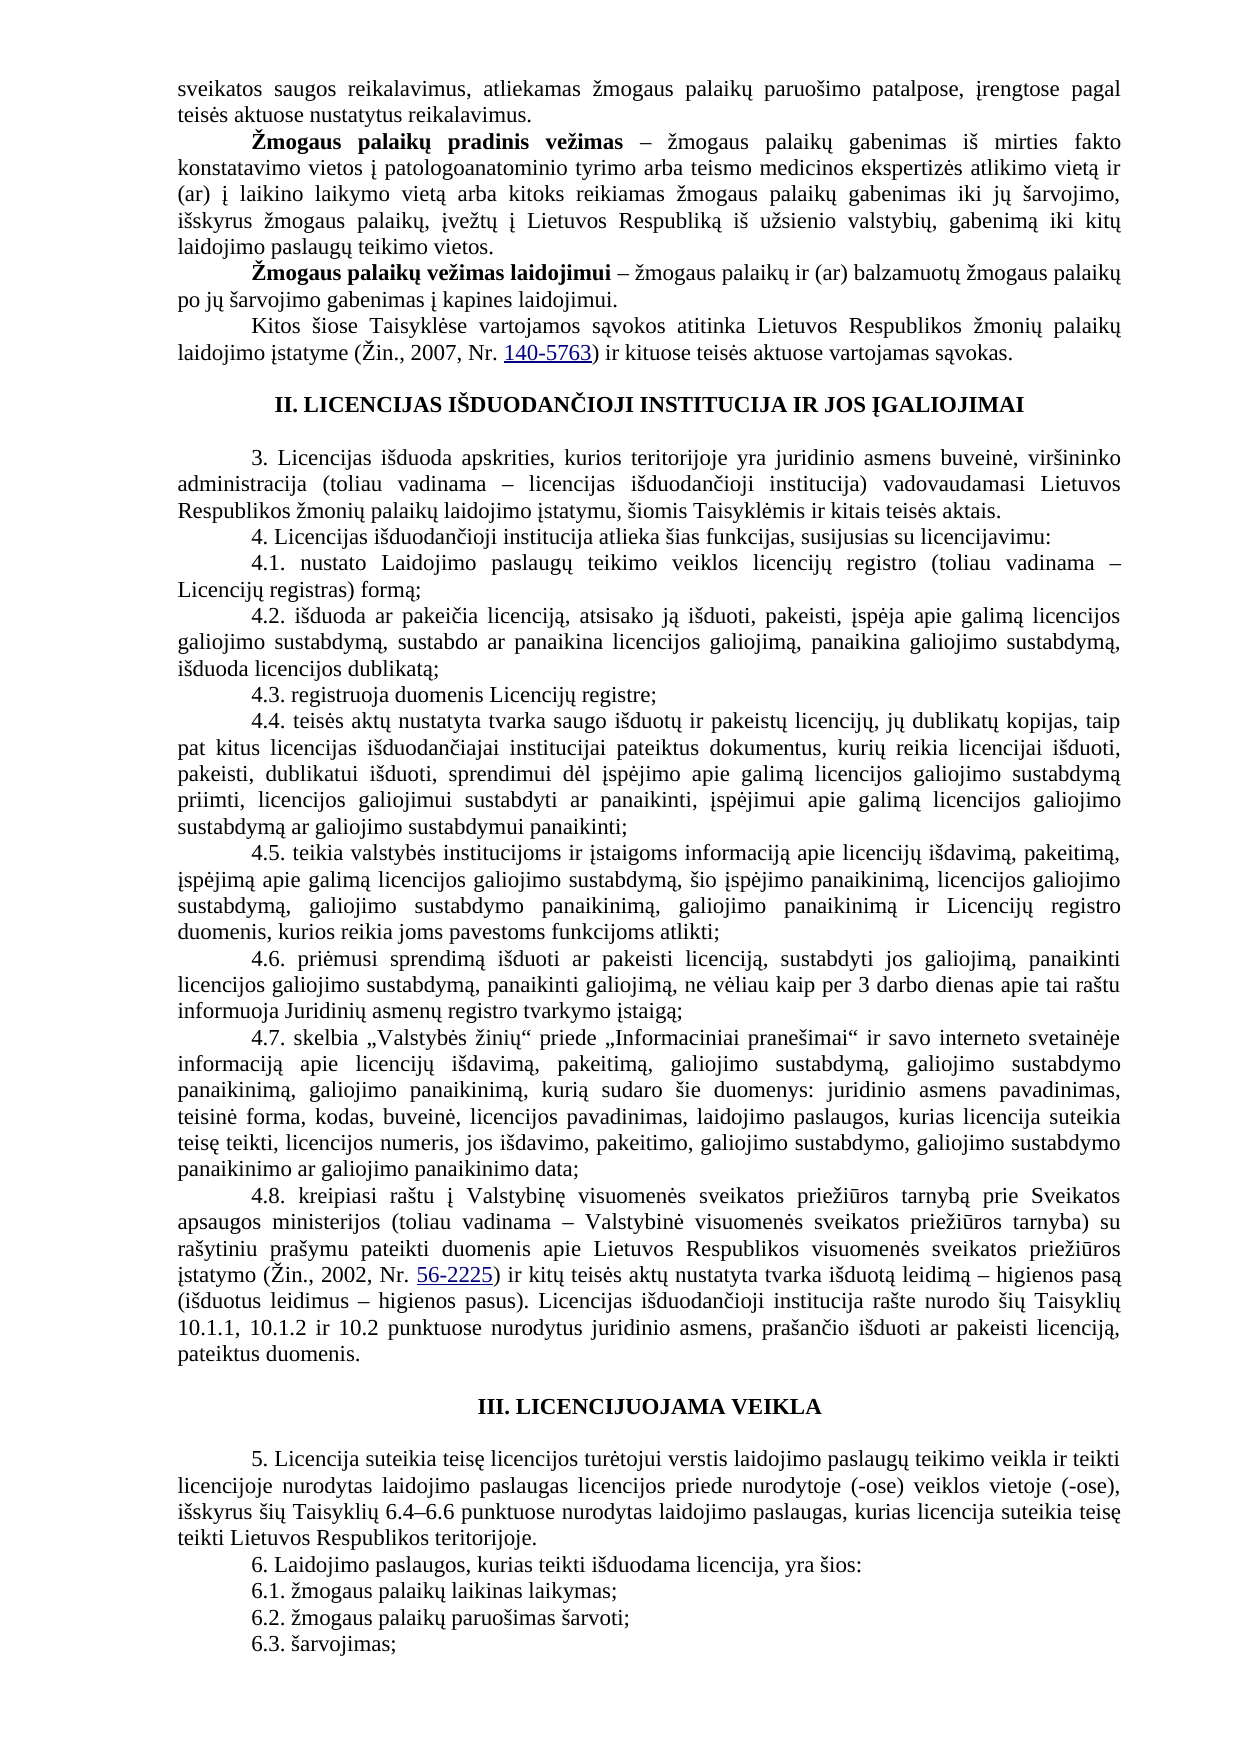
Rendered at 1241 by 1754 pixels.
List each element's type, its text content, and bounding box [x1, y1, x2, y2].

text III. LICENCIJUOJAMA VEIKLA [177, 1393, 1122, 1419]
text Žmogaus palaikų pradinis vežimas – žmogaus palaikų gabenimas iš mirties fakto konstatavimo vietos į patologoanatominio tyrimo arba teismo medicinos ekspertizės atlikimo vietą ir (ar) į laikino laikymo vietą arba kitoks reikiamas žmogaus palaikų gabenimas iki jų šarvojimo, išskyrus žmogaus palaikų, įvežtų į Lietuvos Respubliką iš užsienio valstybių, gabenimą iki kitų laidojimo paslaugų teikimo vietos. [177, 128, 1122, 259]
text 4.5. teikia valstybės institucijoms ir įstaigoms informaciją apie licencijų išdavimą, pakeitimą, įspėjimą apie galimą licencijos galiojimo sustabdymą, šio įspėjimo panaikinimą, licencijos galiojimo sustabdymą, galiojimo sustabdymo panaikinimą, galiojimo panaikinimą ir Licencijų registro duomenis, kurios reikia joms pavestoms funkcijoms atlikti; [177, 839, 1122, 945]
text 4.1. nustato Laidojimo paslaugų teikimo veiklos licencijų registro (toliau vadinama – Licencijų registras) formą; [177, 549, 1122, 602]
text 6. Laidojimo paslaugos, kurias teikti išduodama licencija, yra šios: [177, 1551, 1122, 1577]
text 4.2. išduoda ar pakeičia licenciją, atsisako ją išduoti, pakeisti, įspėja apie galimą licencijos galiojimo sustabdymą, sustabdo ar panaikina licencijos galiojimą, panaikina galiojimo sustabdymą, išduoda licencijos dublikatą; [177, 602, 1122, 681]
text Kitos šiose Taisyklėse vartojamos sąvokos atitinka Lietuvos Respublikos žmonių palaikų laidojimo įstatyme (Žin., 2007, Nr. 140-5763) ir kituose teisės aktuose vartojamas sąvokas. [177, 312, 1122, 365]
text 4.3. registruoja duomenis Licencijų registre; [177, 681, 1122, 707]
text 6.3. šarvojimas; [177, 1630, 1122, 1656]
text 4. Licencijas išduodančioji institucija atlieka šias funkcijas, susijusias su licencijavimu: [177, 523, 1122, 549]
text 4.4. teisės aktų nustatyta tvarka saugo išduotų ir pakeistų licencijų, jų dublikatų kopijas, taip pat kitus licencijas išduodančiajai institucijai pateiktus dokumentus, kurių reikia licencijai išduoti, pakeisti, dublikatui išduoti, sprendimui dėl įspėjimo apie galimą licencijos galiojimo sustabdymą priimti, licencijos galiojimui sustabdyti ar panaikinti, įspėjimui apie galimą licencijos galiojimo sustabdymą ar galiojimo sustabdymui panaikinti; [177, 707, 1122, 839]
text II. LICENCIJAS IŠDUODANČIOJI INSTITUCIJA IR JOS ĮGALIOJIMAI [177, 391, 1122, 418]
text 3. Licencijas išduoda apskrities, kurios teritorijoje yra juridinio asmens buveinė, viršininko administracija (toliau vadinama – licencijas išduodančioji institucija) vadovaudamasi Lietuvos Respublikos žmonių palaikų laidojimo įstatymu, šiomis Taisyklėmis ir kitais teisės aktais. [177, 444, 1122, 523]
text 6.1. žmogaus palaikų laikinas laikymas; [177, 1577, 1122, 1603]
text sveikatos saugos reikalavimus, atliekamas žmogaus palaikų paruošimo patalpose, įrengtose pagal teisės aktuose nustatytus reikalavimus. [177, 75, 1122, 128]
text 4.8. kreipiasi raštu į Valstybinę visuomenės sveikatos priežiūros tarnybą prie Sveikatos apsaugos ministerijos (toliau vadinama – Valstybinė visuomenės sveikatos priežiūros tarnyba) su rašytiniu prašymu pateikti duomenis apie Lietuvos Respublikos visuomenės sveikatos priežiūros įstatymo (Žin., 2002, Nr. 56-2225) ir kitų teisės aktų nustatyta tvarka išduotą leidimą – higienos pasą (išduotus leidimus – higienos pasus). Licencijas išduodančioji institucija rašte nurodo šių Taisyklių 10.1.1, 10.1.2 ir 10.2 punktuose nurodytus juridinio asmens, prašančio išduoti ar pakeisti licenciją, pateiktus duomenis. [177, 1182, 1122, 1366]
text 6.2. žmogaus palaikų paruošimas šarvoti; [177, 1603, 1122, 1630]
text 4.6. priėmusi sprendimą išduoti ar pakeisti licenciją, sustabdyti jos galiojimą, panaikinti licencijos galiojimo sustabdymą, panaikinti galiojimą, ne vėliau kaip per 3 darbo dienas apie tai raštu informuoja Juridinių asmenų registro tvarkymo įstaigą; [177, 945, 1122, 1024]
text 4.7. skelbia „Valstybės žinių“ priede „Informaciniai pranešimai“ ir savo interneto svetainėje informaciją apie licencijų išdavimą, pakeitimą, galiojimo sustabdymą, galiojimo sustabdymo panaikinimą, galiojimo panaikinimą, kurią sudaro šie duomenys: juridinio asmens pavadinimas, teisinė forma, kodas, buveinė, licencijos pavadinimas, laidojimo paslaugos, kurias licencija suteikia teisę teikti, licencijos numeris, jos išdavimo, pakeitimo, galiojimo sustabdymo, galiojimo sustabdymo panaikinimo ar galiojimo panaikinimo data; [177, 1024, 1122, 1182]
text 5. Licencija suteikia teisę licencijos turėtojui verstis laidojimo paslaugų teikimo veikla ir teikti licencijoje nurodytas laidojimo paslaugas licencijos priede nurodytoje (-ose) veiklos vietoje (-ose), išskyrus šių Taisyklių 6.4–6.6 punktuose nurodytas laidojimo paslaugas, kurias licencija suteikia teisę teikti Lietuvos Respublikos teritorijoje. [177, 1445, 1122, 1551]
text Žmogaus palaikų vežimas laidojimui – žmogaus palaikų ir (ar) balzamuotų žmogaus palaikų po jų šarvojimo gabenimas į kapines laidojimui. [177, 259, 1122, 312]
